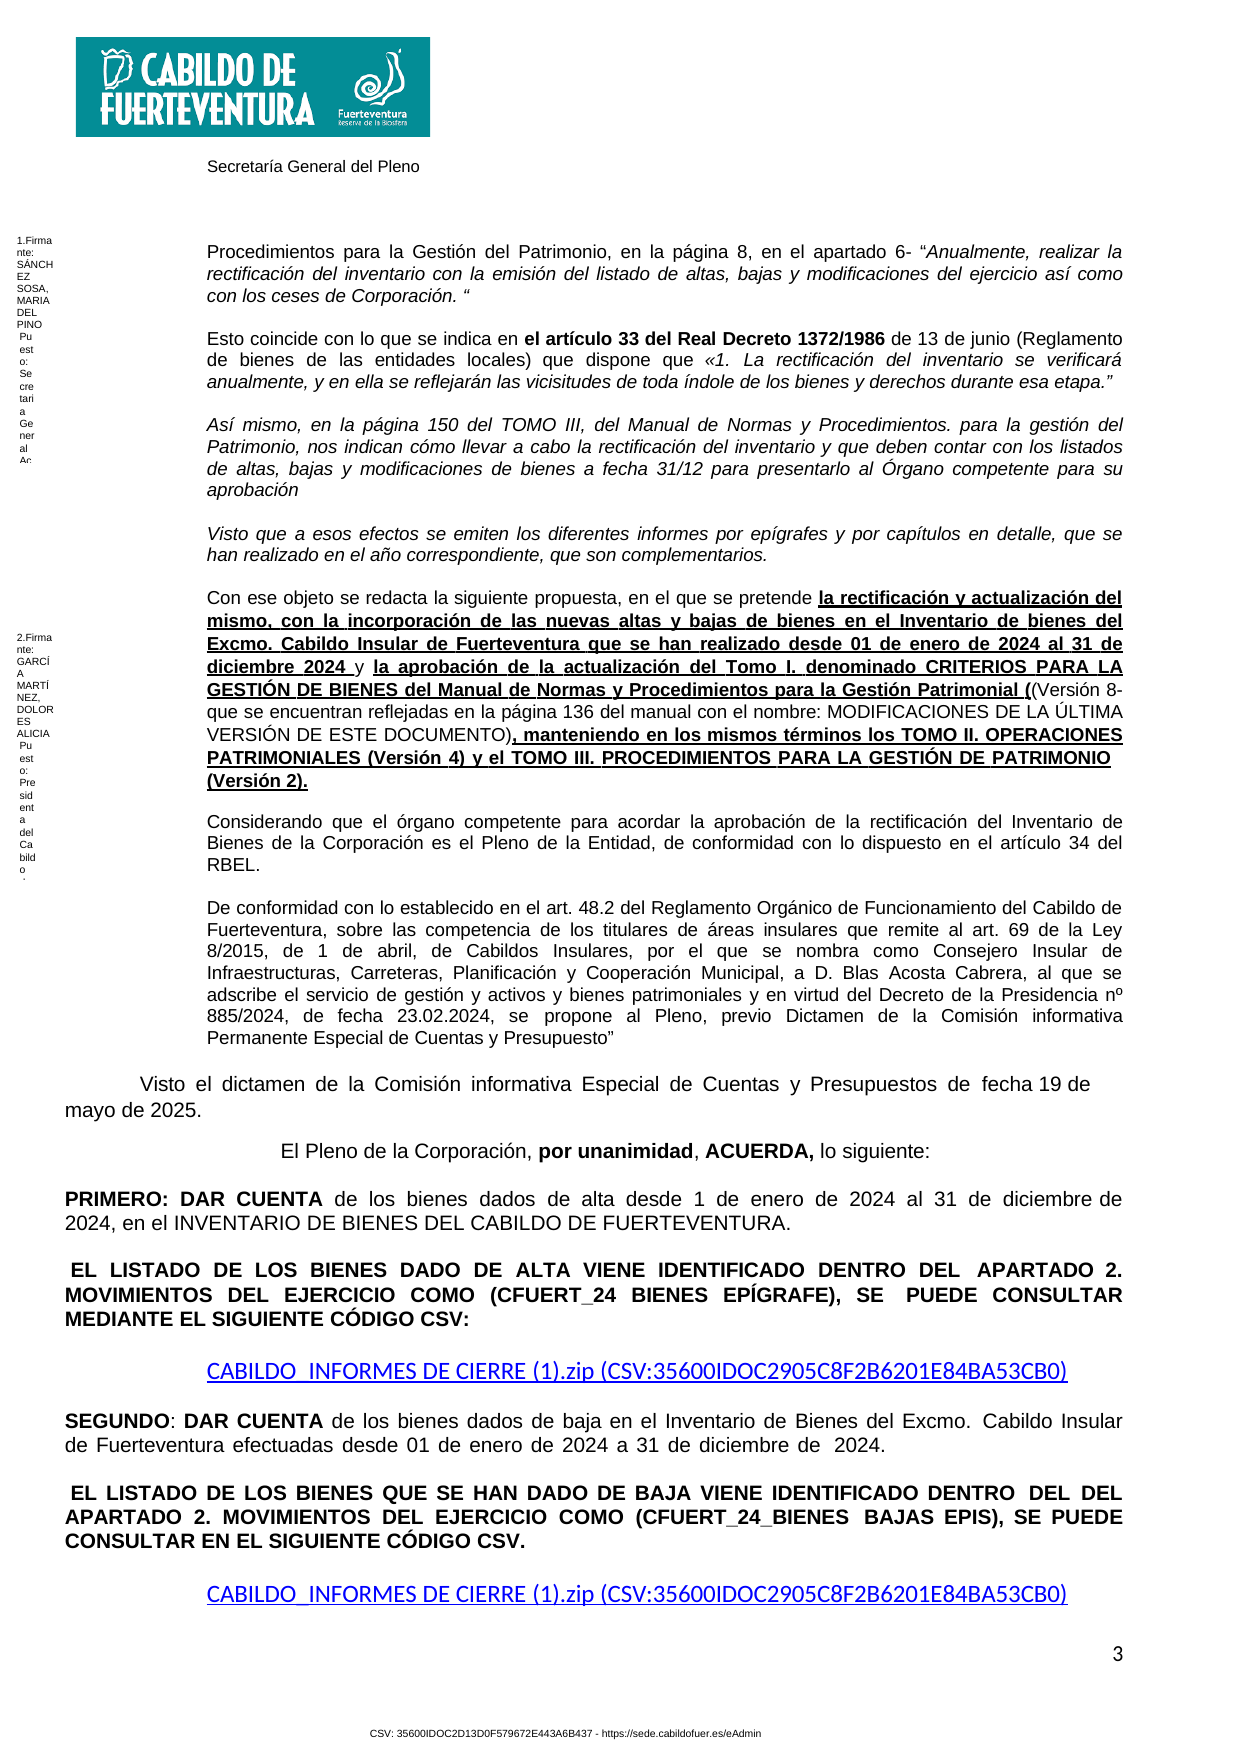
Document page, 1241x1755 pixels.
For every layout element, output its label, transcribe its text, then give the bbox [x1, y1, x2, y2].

text Con ese objeto se redacta la siguiente propuesta, en el que se pretende la rectificación y actualización del mismo, con la incorporación de las nuevas altas y bajas de bienes en el Inventario de bienes del [207, 587, 1123, 628]
text (Versión 2). [207, 770, 1241, 792]
text Puesto: Secretaria General Acctal. del Pleno Fecha Firma: 20/06/2025 08:53:14 [19, 331, 37, 463]
text Procedimientos para la Gestión del Patrimonio, en la página 8, en el apartado 6- “Anualmente, realizar la rectificación del inventario con la emisión del listado de altas, bajas y modificaciones del ejercicio así como con los ceses de Corporación. “ [207, 241, 1123, 306]
text Visto que a esos efectos se emiten los diferentes informes por epígrafes y por capítulos en detalle, que se han realizado en el año correspondiente, que son complementarios. [207, 522, 1123, 566]
text Así mismo, en la página 150 del TOMO III, del Manual de Normas y Procedimientos. para la gestión del Patrimonio, nos indican cómo llevar a cabo la rectificación del inventario y que deben contar con los listados de altas, bajas y modificaciones de bienes a fecha 31/12 para presentarlo al Órgano competente para su aprobación [207, 414, 1123, 501]
text 1.Firmante: SÁNCHEZ SOSA,MARIA DEL PINO [17, 234, 54, 330]
text CABILDO_INFORMES DE CIERRE (1).zip (CSV:35600IDOC2905C8F2B6201E84BA53CB0) [207, 1355, 1241, 1386]
text PRIMERO: DAR CUENTA de los bienes dados de alta desde 1 de enero de 2024 al 31 de diciembre de 2024, en el INVENTARIO DE BIENES DEL CABILDO DE FUERTEVENTURA. [64, 1187, 1123, 1235]
text 2.Firmante: GARCÍA MARTÍNEZ, DOLORES ALICIA [17, 631, 54, 739]
text Visto el dictamen de la Comisión informativa Especial de Cuentas y Presupuestos de fecha 19 de mayo de 2025. [64, 1072, 1118, 1121]
subtitle EL LISTADO DE LOS BIENES QUE SE HAN DADO DE BAJA VIENE IDENTIFICADO DENTRO DEL DEL APARTADO 2. MOVIMIENTOS DEL EJERCICIO COMO (CFUERT_24_BIENES BAJAS EPIS), SE PUEDE CONSULTAR EN EL SIGUIENTE CÓDIGO CSV. [64, 1481, 1123, 1553]
text Puesto: Presidenta del Cabildo de Fuerteventura Fecha Firma: 20/06/2025 11:44:36 [19, 740, 36, 879]
text SEGUNDO: DAR CUENTA de los bienes dados de baja en el Inventario de Bienes del Excmo. Cabildo Insular de Fuerteventura efectuadas desde 01 de enero de 2024 a 31 de diciembre de 2024. [64, 1409, 1123, 1457]
text Esto coincide con lo que se indica en el artículo 33 del Real Decreto 1372/1986 de 13 de junio (Reglamento de bienes de las entidades locales) que dispone que «1. La rectificación del inventario se verificará anualmente, y en ella se reflejarán las vicisitudes de toda índole de los bienes y derechos durante esa etapa.” [207, 327, 1123, 392]
text El Pleno de la Corporación, por unanimidad, ACUERDA, lo siguiente: [280, 1139, 1241, 1163]
text CABILDO_INFORMES DE CIERRE (1).zip (CSV:35600IDOC2905C8F2B6201E84BA53CB0) [207, 1578, 1241, 1608]
text diciembre 2024 y la aprobación de la actualización del Tomo I. denominado CRITERIOS PARA LA GESTIÓN DE BIENES del Manual de Normas y Procedimientos para la Gestión Patrimonial ((Versión 8- que se encuentran reflejadas en la página 136 del manual con el nombre: MODIFICACIONES DE LA ÚLTIMA VERSIÓN DE ESTE DOCUMENTO), manteniendo en los mismos términos los TOMO II. OPERACIONES PATRIMONIALES (Versión 4) y el TOMO III. PROCEDIMIENTOS PARA LA GESTIÓN DE PATRIMONIO [207, 653, 1123, 769]
text De conformidad con lo establecido en el art. 48.2 del Reglamento Orgánico de Funcionamiento del Cabildo de Fuerteventura, sobre las competencia de los titulares de áreas insulares que remite al art. 69 de la Ley 8/2015, de 1 de abril, de Cabildos Insulares, por el que se nombra como Consejero Insular de Infraestructuras, Carreteras, Planificación y Cooperación Municipal, a D. Blas Acosta Cabrera, al que se adscribe el servicio de gestión y activos y bienes patrimoniales y en virtud del Decreto de la Presidencia nº 885/2024, de fecha 23.02.2024, se propone al Pleno, previo Dictamen de la Comisión informativa Permanente Especial de Cuentas y Presupuesto” [207, 897, 1123, 1048]
subtitle 3 [64, 1639, 1123, 1667]
text Excmo. Cabildo Insular de Fuerteventura que se han realizado desde 01 de enero de 2024 al 31 de [207, 630, 1123, 651]
subtitle EL LISTADO DE LOS BIENES DADO DE ALTA VIENE IDENTIFICADO DENTRO DEL APARTADO 2. MOVIMIENTOS DEL EJERCICIO COMO (CFUERT_24 BIENES EPÍGRAFE), SE PUEDE CONSULTAR MEDIANTE EL SIGUIENTE CÓDIGO CSV: [64, 1258, 1123, 1331]
text Considerando que el órgano competente para acordar la aprobación de la rectificación del Inventario de Bienes de la Corporación es el Pleno de la Entidad, de conformidad con lo dispuesto en el artículo 34 del RBEL. [207, 811, 1123, 875]
